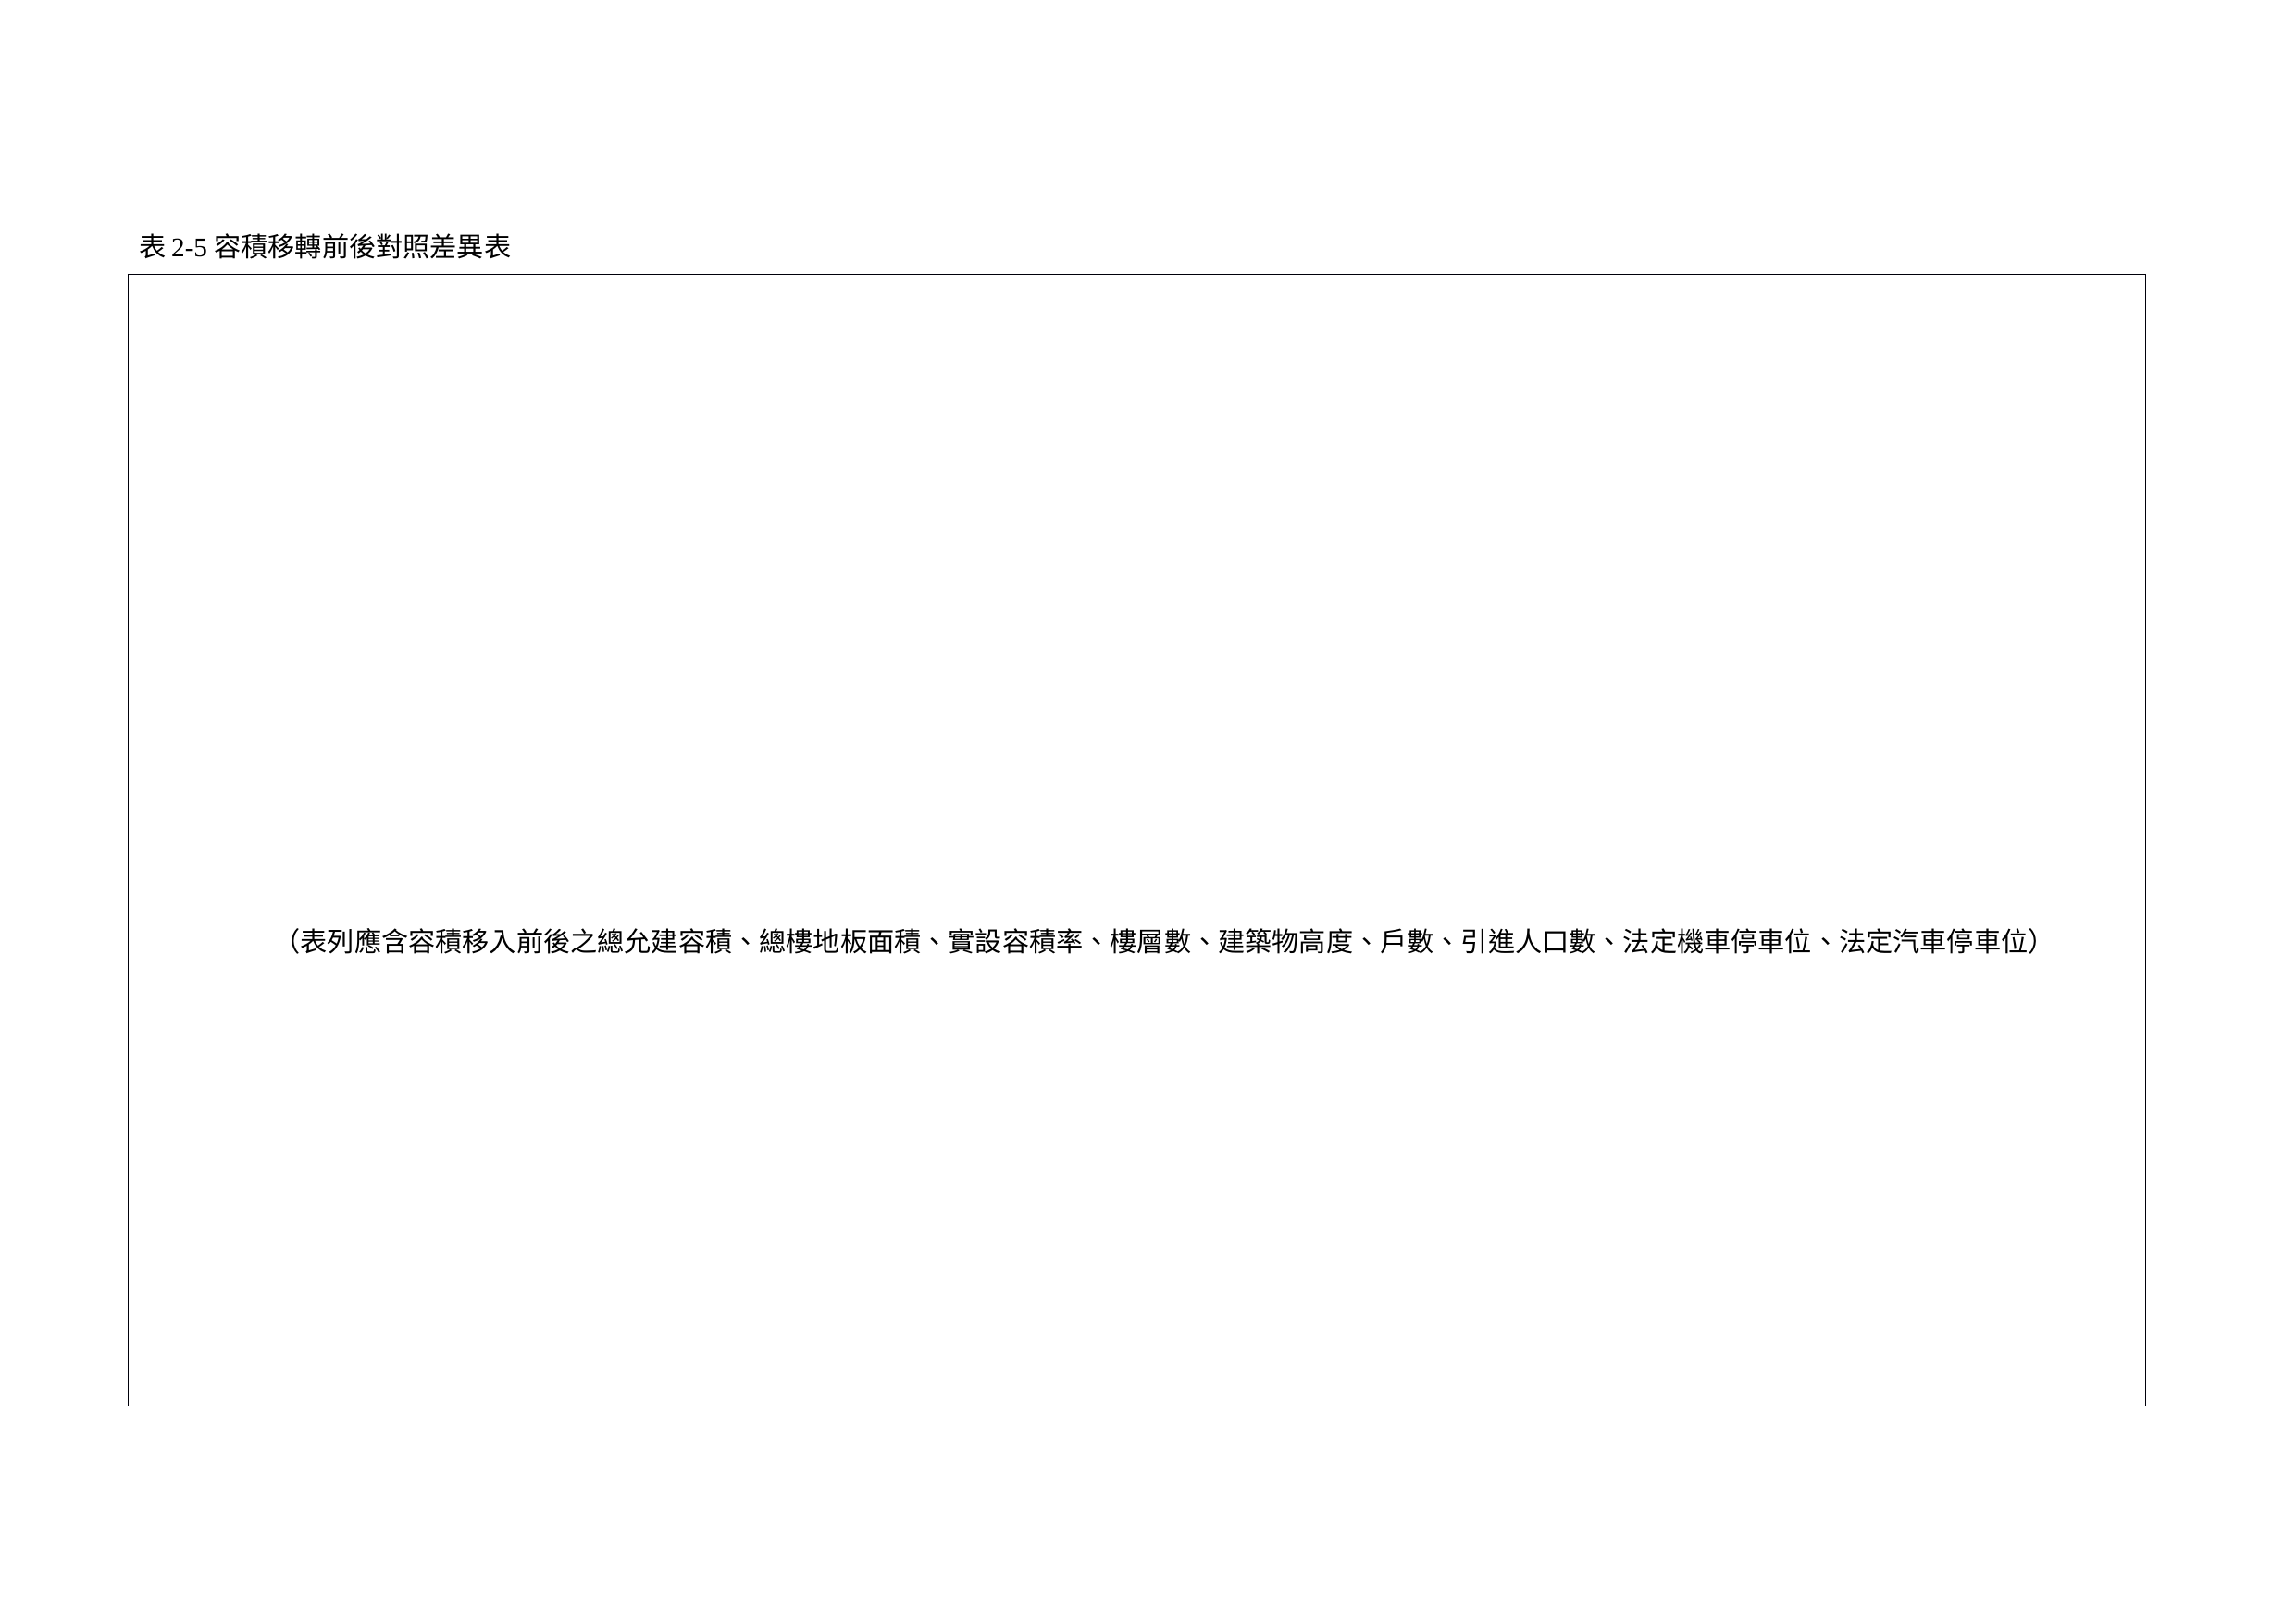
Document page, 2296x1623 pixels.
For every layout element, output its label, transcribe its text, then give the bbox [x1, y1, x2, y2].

table_header （表列應含容積移入前後之總允建容積、總樓地板面積、實設容積率、樓層數、建築物高度、戶數、引進人口數、法定機車停車位、法定汽車停車位） [129, 275, 2145, 1406]
text 表2-5 容積移轉前後對照差異表 [139, 204, 2156, 274]
